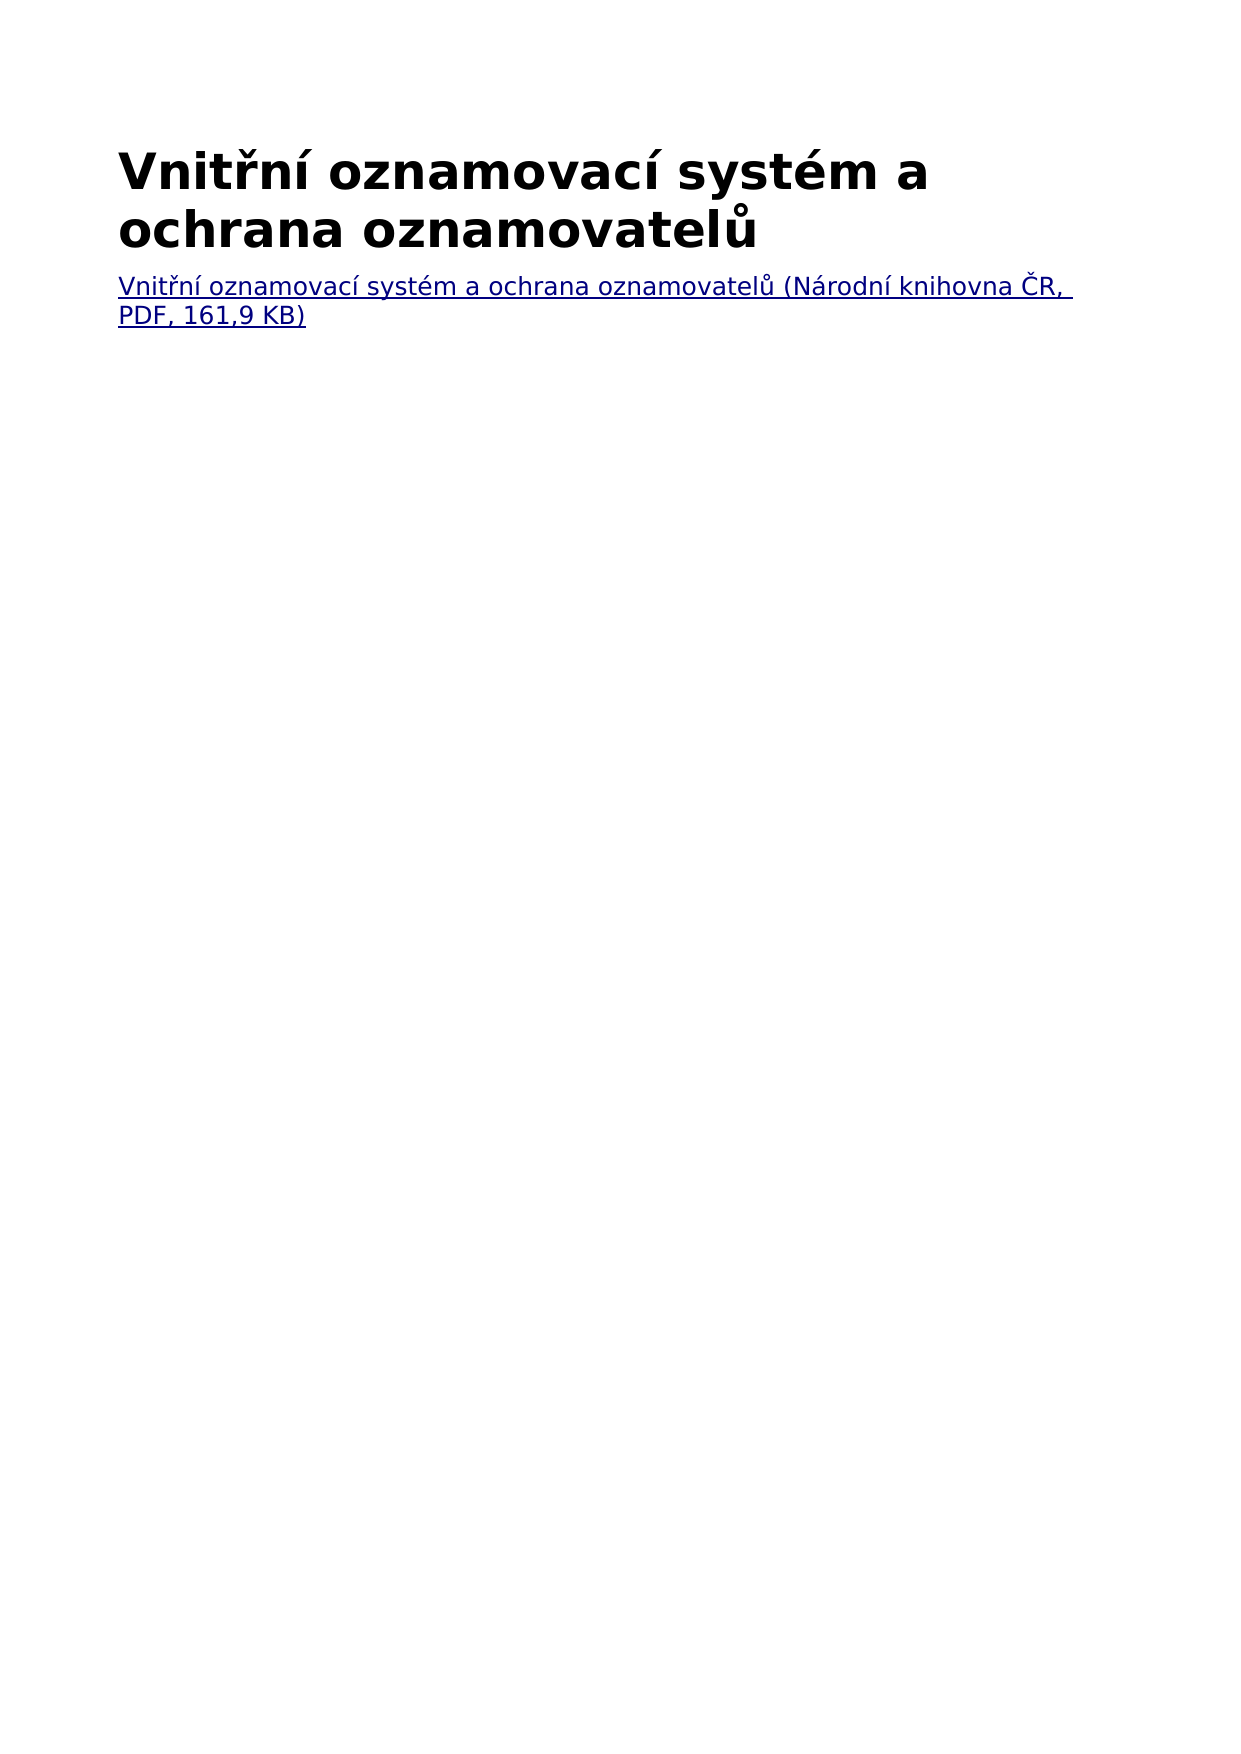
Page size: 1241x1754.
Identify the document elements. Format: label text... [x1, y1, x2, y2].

text Vnitřní oznamovací systém a ochrana oznamovatelů (Národní knihovna ČR, PDF, 161,9 KB) [118, 272, 1122, 330]
subtitle Vnitřní oznamovací systém a ochrana oznamovatelů [118, 143, 1122, 259]
